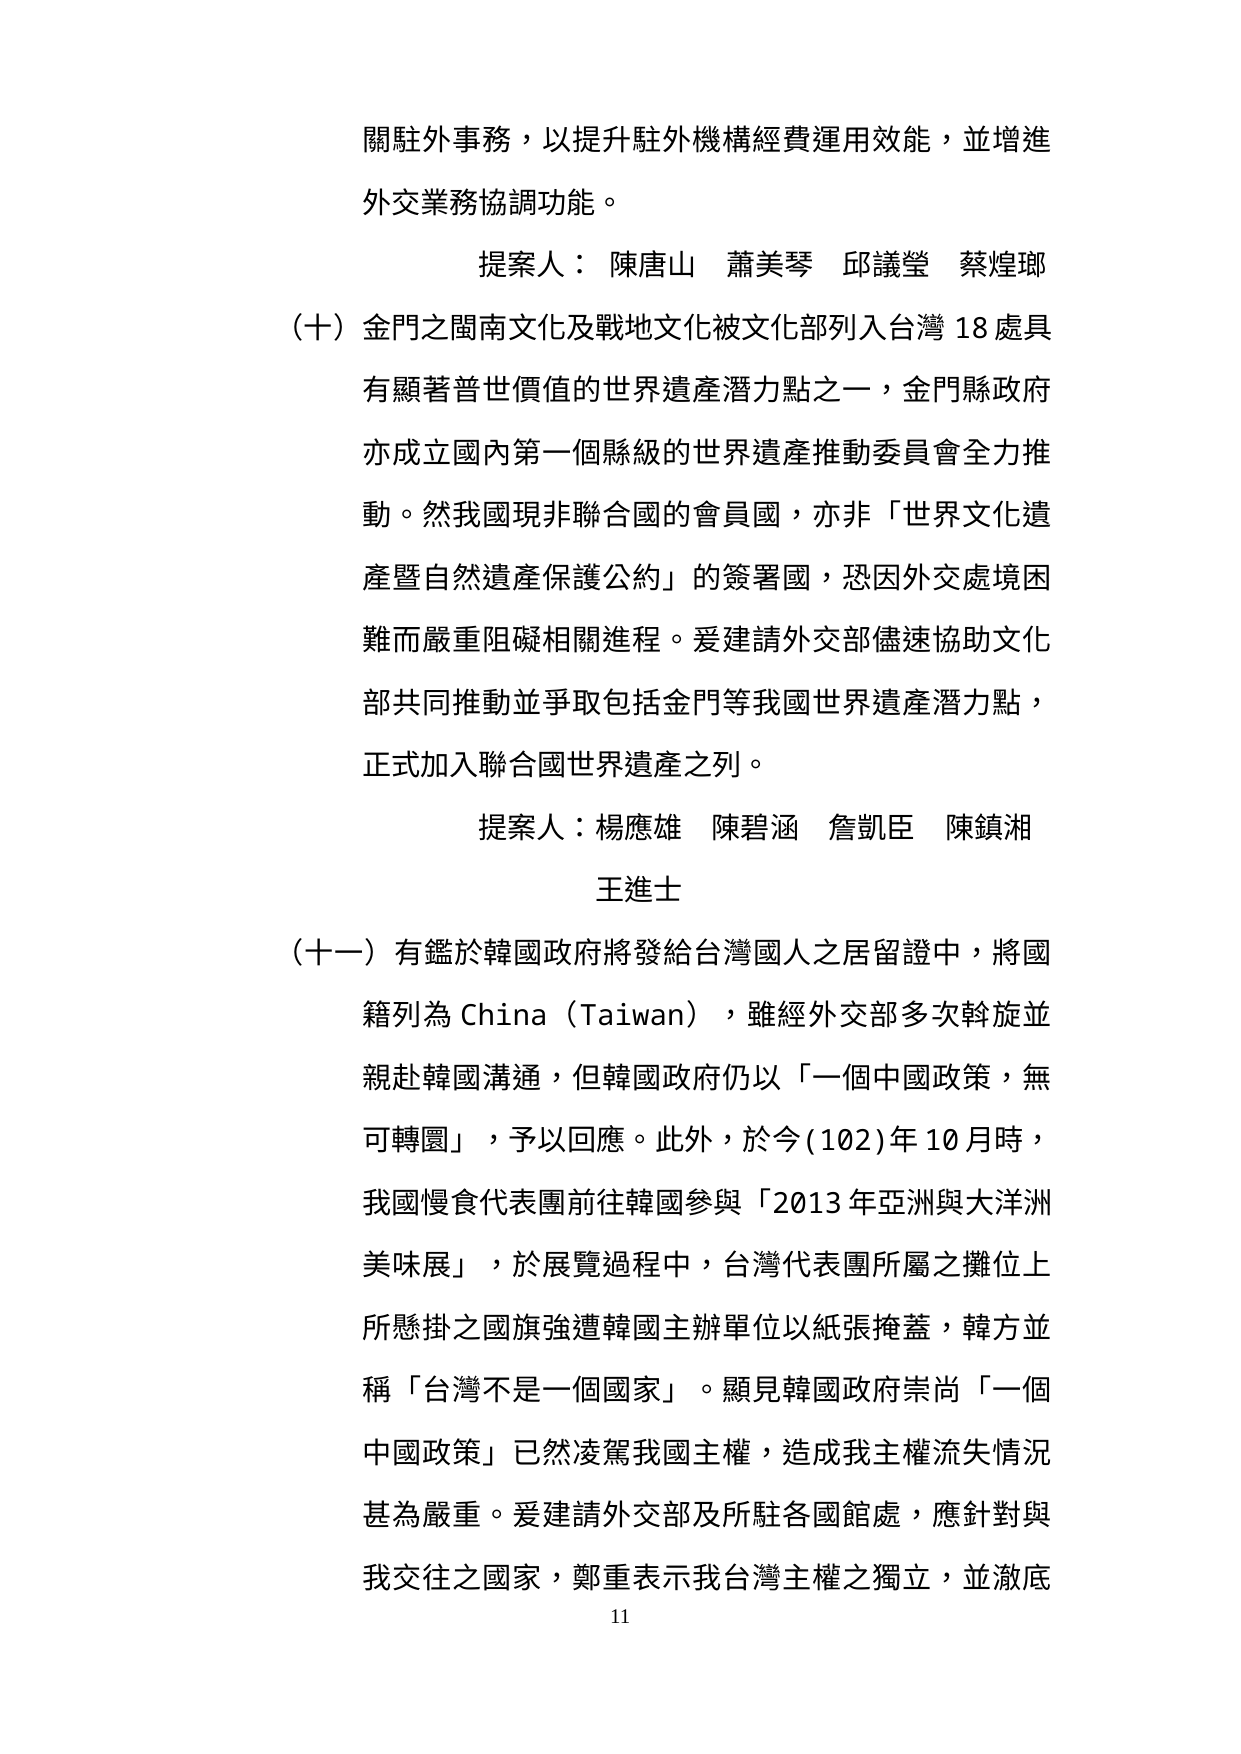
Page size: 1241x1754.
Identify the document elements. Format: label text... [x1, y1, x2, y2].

text 提案人： 陳唐山 蕭美琴 邱議瑩 蔡煌瑯 [361, 221, 1053, 284]
text 提案人：楊應雄 陳碧涵 詹凱臣 陳鎮湘 [361, 784, 1053, 846]
text （十）金門之閩南文化及戰地文化被文化部列入台灣18處具有顯著普世價值的世界遺產潛力點之一，金門縣政府亦成立國內第一個縣級的世界遺產推動委員會全力推動。然我國現非聯合國的會員國，亦非「世界文化遺產暨自然遺產保護公約」的簽署國，恐因外交處境困難而嚴重阻礙相關進程。爰建請外交部儘速協助文化部共同推動並爭取包括金門等我國世界遺產潛力點，正式加入聯合國世界遺產之列。 [274, 284, 1053, 784]
text （十一）有鑑於韓國政府將發給台灣國人之居留證中，將國籍列為China（Taiwan），雖經外交部多次斡旋並親赴韓國溝通，但韓國政府仍以「一個中國政策，無可轉圜」，予以回應。此外，於今(102)年10月時，我國慢食代表團前往韓國參與「2013年亞洲與大洋洲美味展」，於展覽過程中，台灣代表團所屬之攤位上所懸掛之國旗強遭韓國主辦單位以紙張掩蓋，韓方並稱「台灣不是一個國家」。顯見韓國政府崇尚「一個中國政策」已然凌駕我國主權，造成我主權流失情況甚為嚴重。爰建請外交部及所駐各國館處，應針對與我交往之國家，鄭重表示我台灣主權之獨立，並澈底 [274, 909, 1053, 1596]
text 王進士 [361, 846, 1053, 909]
text 關駐外事務，以提升駐外機構經費運用效能，並增進外交業務協調功能。 [274, 96, 1053, 221]
